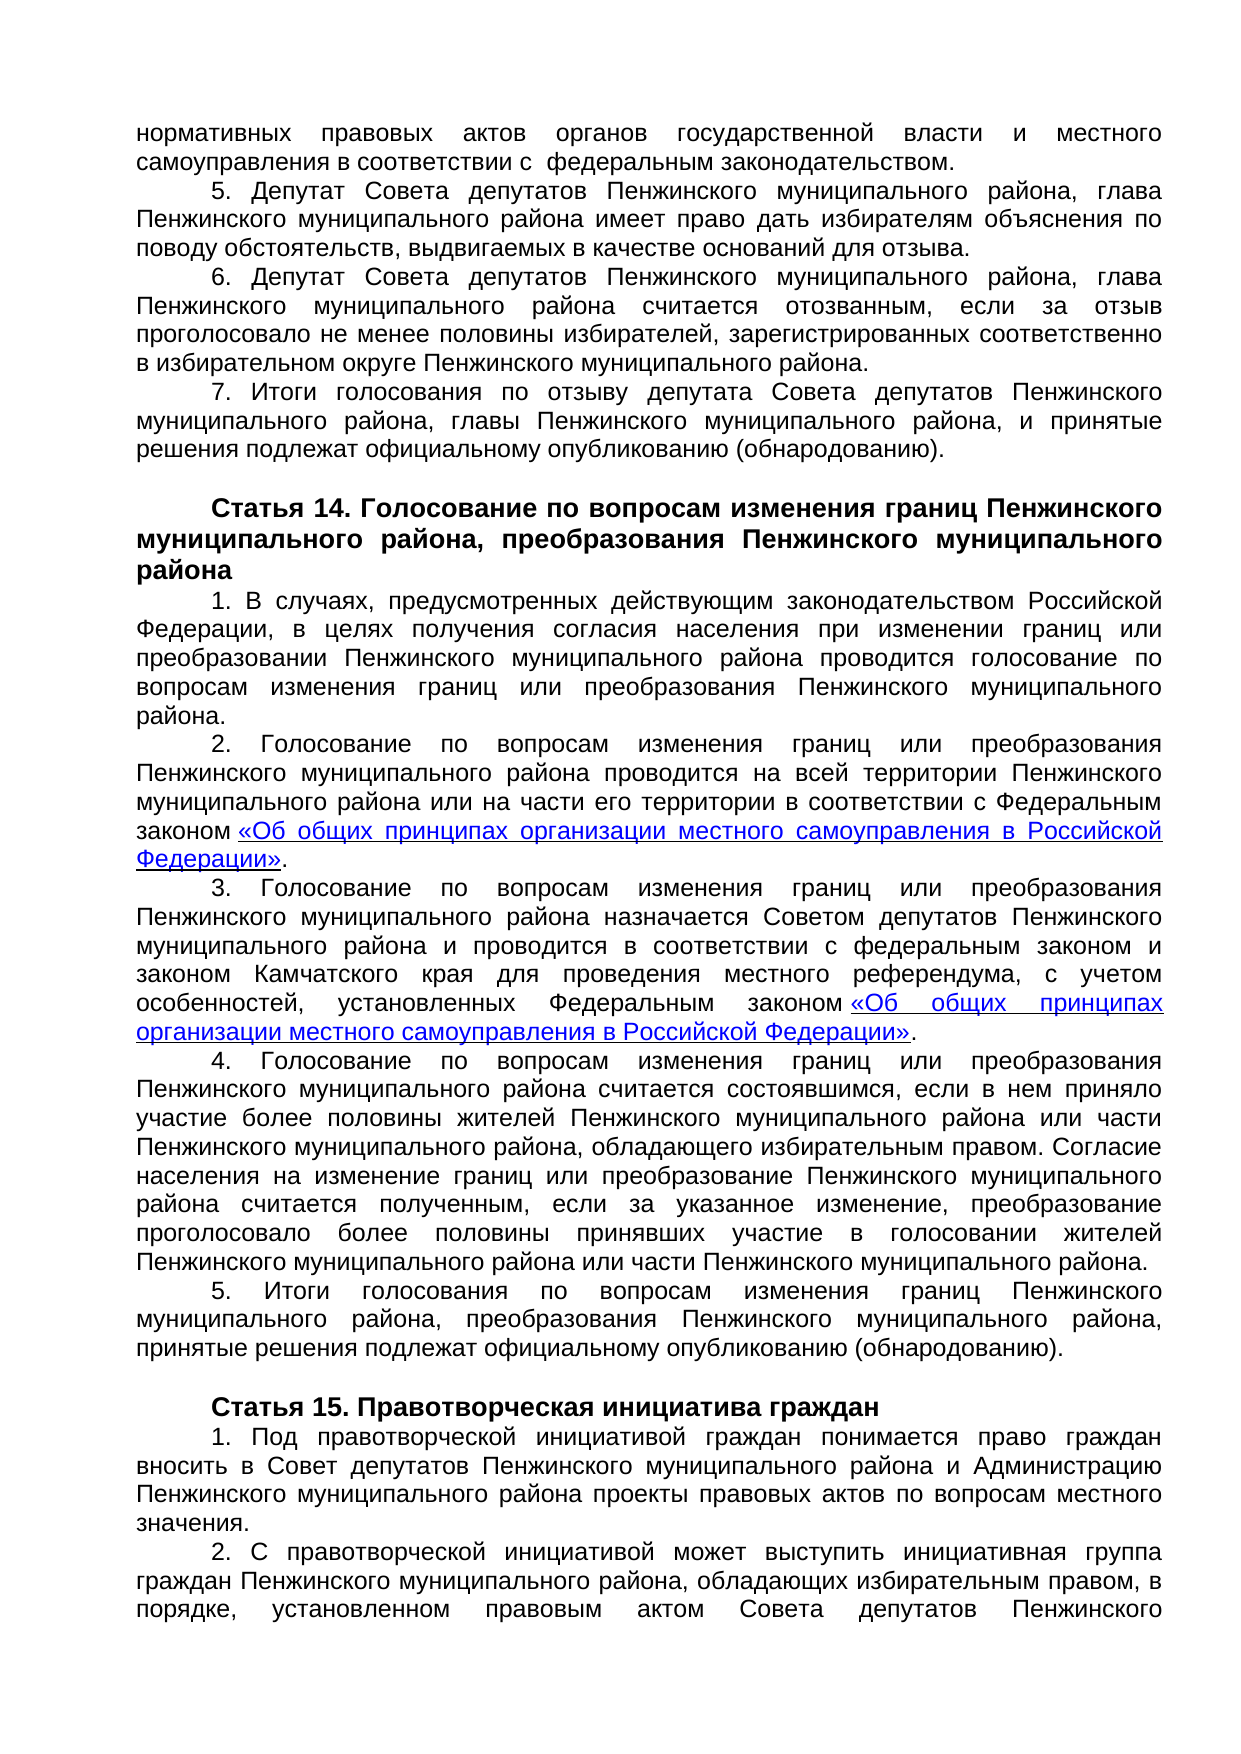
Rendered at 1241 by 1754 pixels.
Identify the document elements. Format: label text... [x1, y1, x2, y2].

text 3. Голосование по вопросам изменения границ или преобразования Пенжинского муниципального района назначается Советом депутатов Пенжинского муниципального района и проводится в соответствии с федеральным законом и законом Камчатского края для проведения местного референдума, с учетом особенностей, установленных Федеральным законом «Об общих принципах организации местного самоуправления в Российской Федерации». [136, 873, 1163, 1046]
text 2. С правотворческой инициативой может выступить инициативная группа граждан Пенжинского муниципального района, обладающих избирательным правом, в порядке, установленном правовым актом Совета депутатов Пенжинского [136, 1537, 1163, 1623]
text 2. Голосование по вопросам изменения границ или преобразования Пенжинского муниципального района проводится на всей территории Пенжинского муниципального района или на части его территории в соответствии с Федеральным законом «Об общих принципах организации местного самоуправления в Российской Федерации». [136, 729, 1163, 873]
text 1. Под правотворческой инициативой граждан понимается право граждан вносить в Совет депутатов Пенжинского муниципального района и Администрацию Пенжинского муниципального района проекты правовых актов по вопросам местного значения. [136, 1422, 1163, 1537]
text 4. Голосование по вопросам изменения границ или преобразования Пенжинского муниципального района считается состоявшимся, если в нем приняло участие более половины жителей Пенжинского муниципального района или части Пенжинского муниципального района, обладающего избирательным правом. Согласие населения на изменение границ или преобразование Пенжинского муниципального района считается полученным, если за указанное изменение, преобразование проголосовало более половины принявших участие в голосовании жителей Пенжинского муниципального района или части Пенжинского муниципального района. [136, 1046, 1163, 1276]
text нормативных правовых актов органов государственной власти и местного самоуправления в соответствии с федеральным законодательством. [136, 118, 1163, 176]
text 7. Итоги голосования по отзыву депутата Совета депутатов Пенжинского муниципального района, главы Пенжинского муниципального района, и принятые решения подлежат официальному опубликованию (обнародованию). [136, 377, 1163, 463]
text 5. Итоги голосования по вопросам изменения границ Пенжинского муниципального района, преобразования Пенжинского муниципального района, принятые решения подлежат официальному опубликованию (обнародованию). [136, 1276, 1163, 1362]
text 5. Депутат Совета депутатов Пенжинского муниципального района, глава Пенжинского муниципального района имеет право дать избирателям объяснения по поводу обстоятельств, выдвигаемых в качестве оснований для отзыва. [136, 176, 1163, 262]
text Статья 14. Голосование по вопросам изменения границ Пенжинского муниципального района, преобразования Пенжинского муниципального района [136, 492, 1163, 586]
text 6. Депутат Совета депутатов Пенжинского муниципального района, глава Пенжинского муниципального района считается отозванным, если за отзыв проголосовало не менее половины избирателей, зарегистрированных соответственно в избирательном округе Пенжинского муниципального района. [136, 262, 1163, 377]
text Статья 15. Правотворческая инициатива граждан [136, 1391, 1163, 1422]
text 1. В случаях, предусмотренных действующим законодательством Российской Федерации, в целях получения согласия населения при изменении границ или преобразовании Пенжинского муниципального района проводится голосование по вопросам изменения границ или преобразования Пенжинского муниципального района. [136, 586, 1163, 729]
